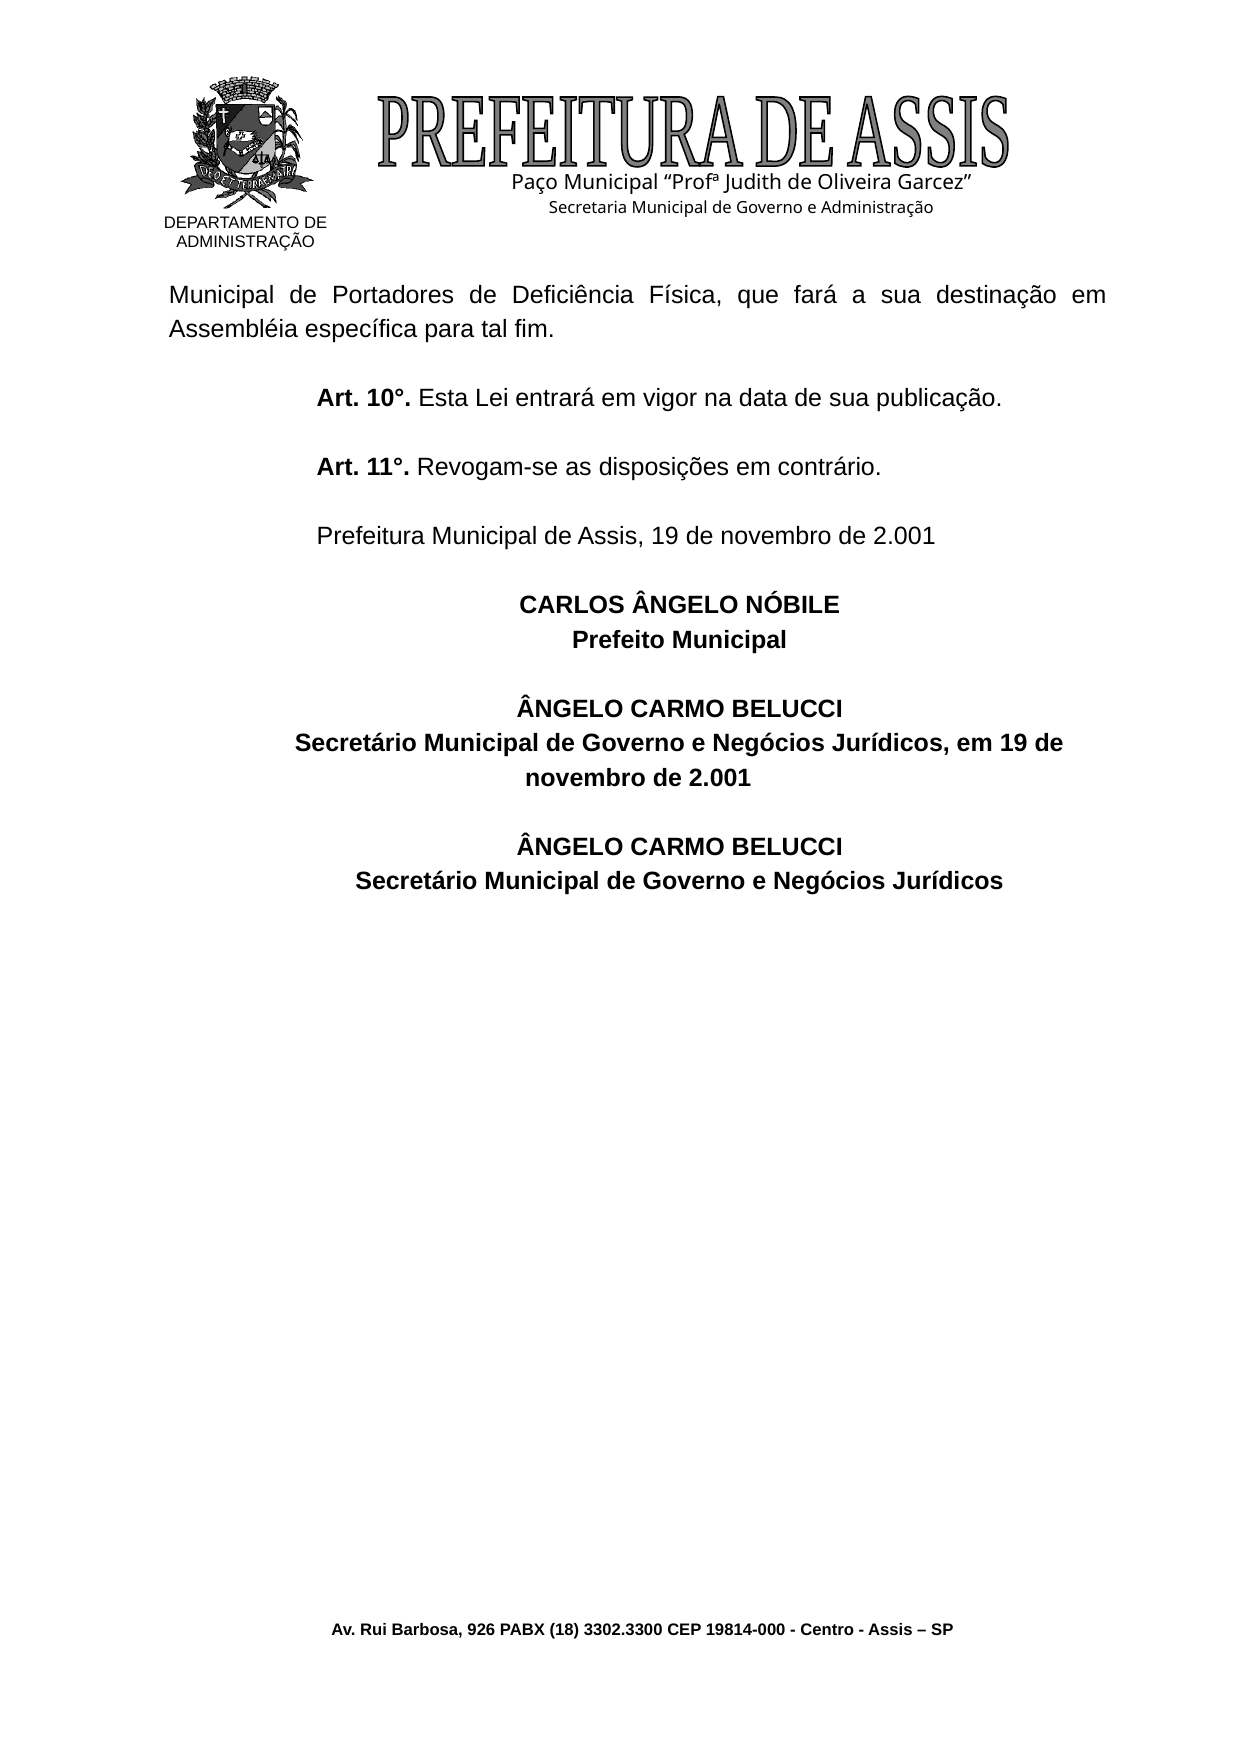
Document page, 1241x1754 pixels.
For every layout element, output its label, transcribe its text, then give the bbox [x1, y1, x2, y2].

text ÂNGELO CARMO BELUCCI [169, 694, 1107, 722]
text ÂNGELO CARMO BELUCCI [169, 832, 1107, 860]
text Secretário Municipal de Governo e Negócios Jurídicos [169, 866, 1107, 895]
text Prefeitura Municipal de Assis, 19 de novembro de 2.001 [169, 521, 1107, 550]
text Art. 10°. Esta Lei entrará em vigor na data de sua publicação. [169, 383, 1107, 412]
text Municipal de Portadores de Deficiência Física, que fará a sua destinação em Assembléia específica para tal fim. [169, 280, 1107, 343]
text Art. 11°. Revogam-se as disposições em contrário. [169, 452, 1107, 481]
text Prefeito Municipal [169, 625, 1107, 653]
text CARLOS ÂNGELO NÓBILE [169, 590, 1107, 619]
text Secretário Municipal de Governo e Negócios Jurídicos, em 19 de novembro de 2.001 [169, 728, 1107, 791]
